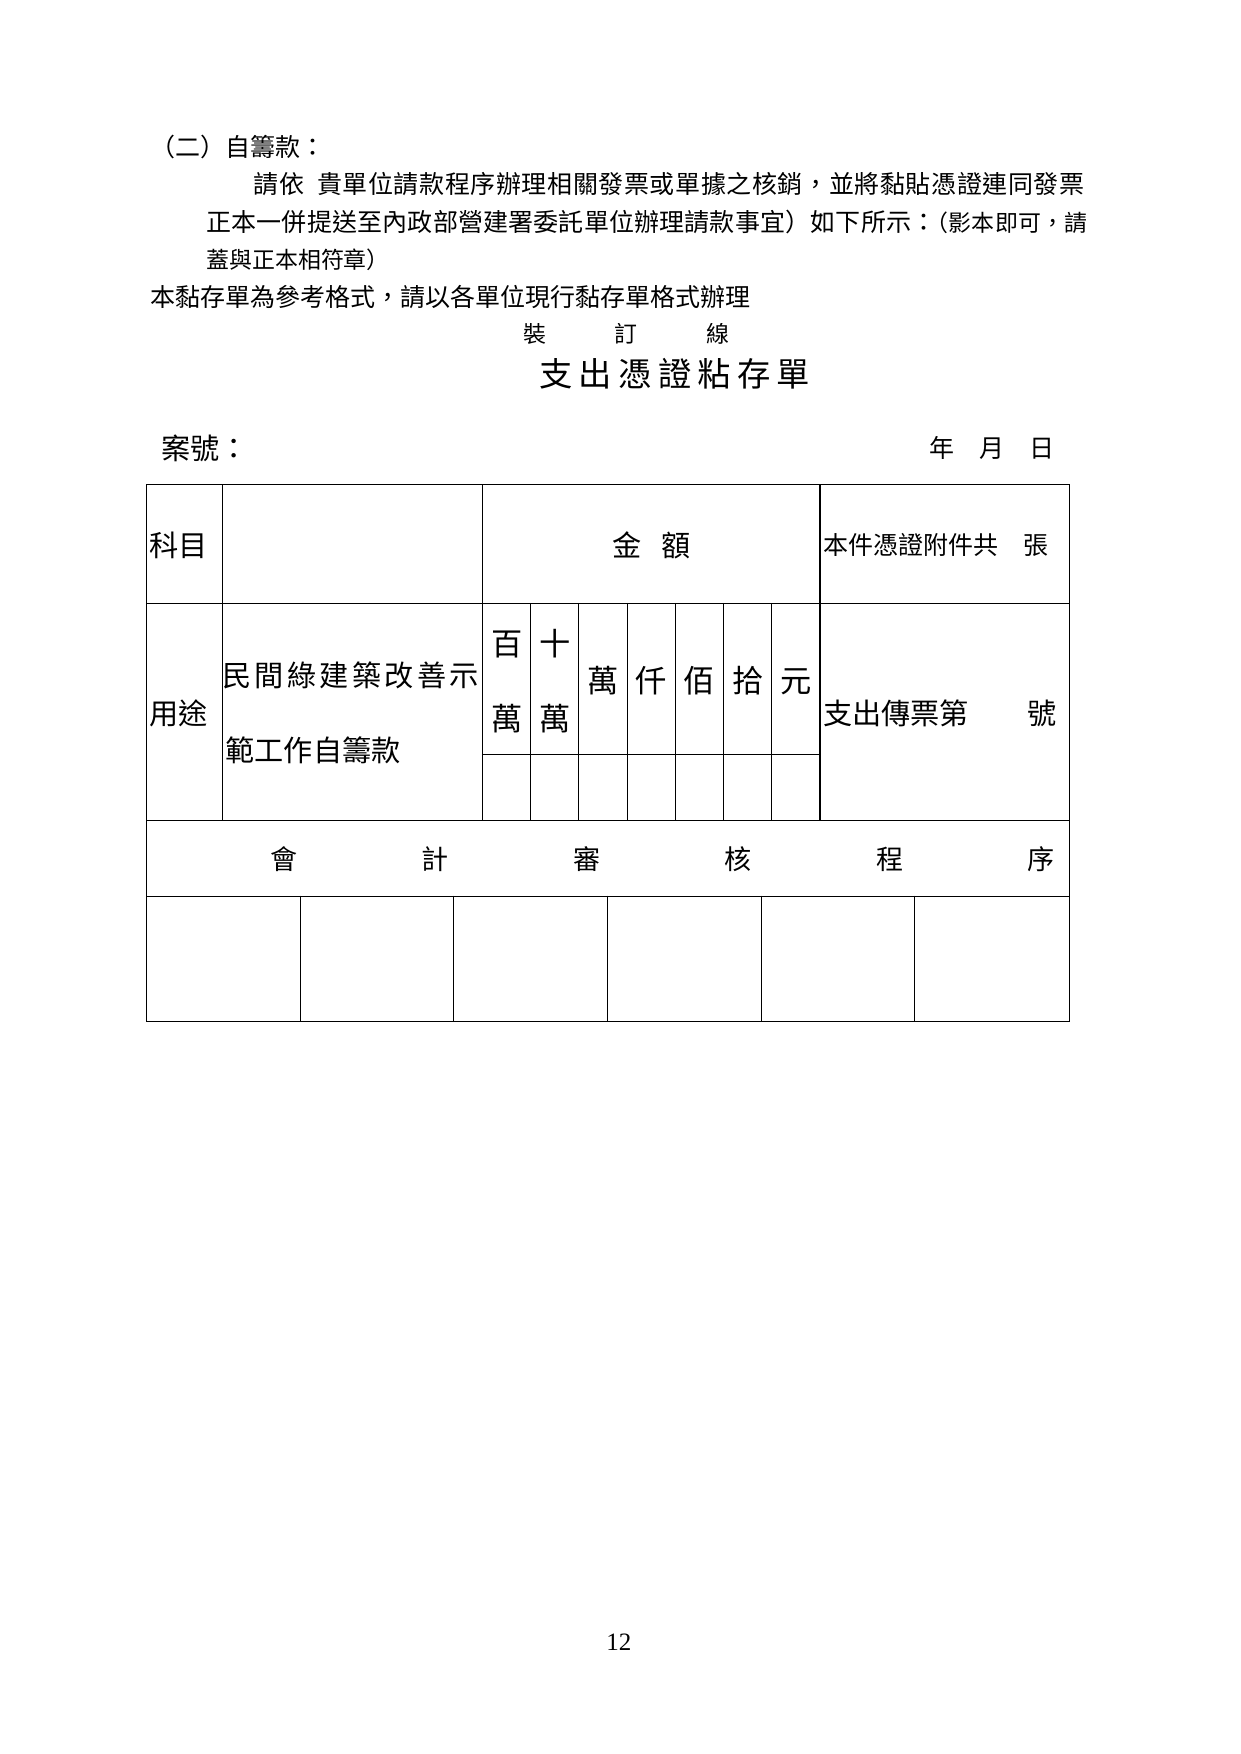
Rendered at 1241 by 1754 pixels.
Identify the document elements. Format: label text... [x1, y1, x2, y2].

table_cell 年 月 日 [820, 409, 1069, 484]
table_cell [724, 755, 771, 819]
table_cell [762, 897, 914, 1021]
table_cell 佰 [676, 604, 723, 754]
table_cell 百萬 [483, 604, 530, 754]
table_header 支出憑證粘存單 [146, 324, 1106, 409]
table_cell [676, 755, 723, 819]
table_cell [608, 897, 761, 1021]
table_cell 仟 [628, 604, 675, 754]
text 請依 貴單位請款程序辦理相關發票或單據之核銷，並將黏貼憑證連同發票正本一併提送至內政部營建署委託單位辦理請款事宜）如下所示：（影本即可，請蓋與正本相符章） [206, 164, 1087, 277]
table_cell [772, 755, 819, 819]
table_cell 萬 [579, 604, 627, 754]
table_cell [223, 485, 482, 603]
table_cell 十萬 [531, 604, 578, 754]
table_cell 科目 [147, 485, 222, 603]
text 本黏存單為參考格式，請以各單位現行黏存單格式辦理 [150, 277, 1087, 314]
table_cell [915, 897, 1069, 1021]
table_cell 本件憑證附件共 張 [821, 485, 1069, 603]
table_cell 金 額 [483, 485, 819, 603]
table_cell [628, 755, 675, 819]
table_cell 支出傳票第 號 [821, 604, 1069, 819]
table_cell [147, 897, 300, 1021]
table_cell 元 [772, 604, 819, 754]
table_cell [301, 897, 453, 1021]
table_cell 用途 [147, 604, 222, 819]
table_cell 民間綠建築改善示範工作自籌款 [223, 604, 482, 819]
table_cell [435, 409, 820, 484]
table_cell [579, 755, 627, 819]
table_cell [483, 755, 530, 819]
table_cell [454, 897, 607, 1021]
table_cell [531, 755, 578, 819]
table_cell 案號： [147, 409, 435, 484]
text （二）自籌款： [150, 127, 1087, 164]
table_cell 會計審核程序 [147, 821, 1069, 896]
table_cell 拾 [724, 604, 771, 754]
